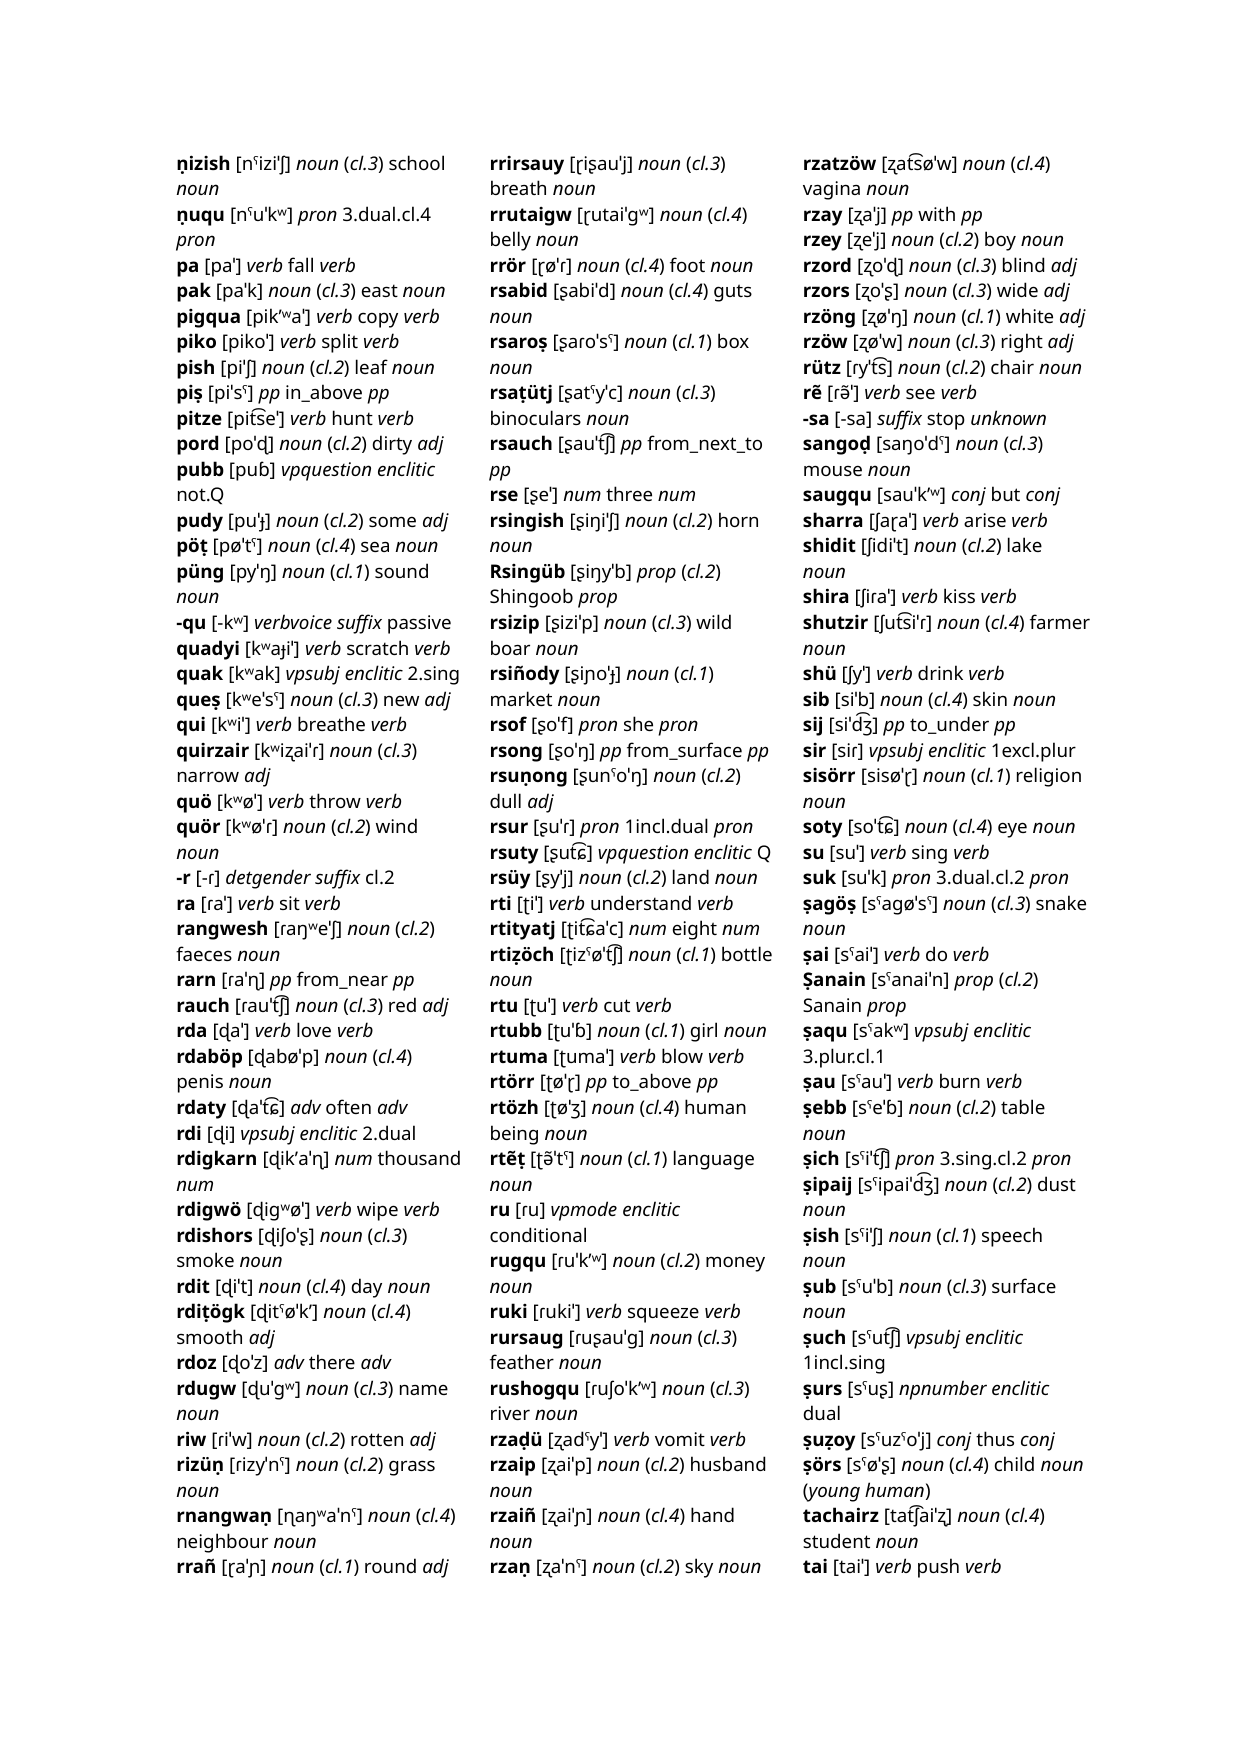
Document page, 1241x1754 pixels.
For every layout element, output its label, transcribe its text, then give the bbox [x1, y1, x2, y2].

text ṇuqu [nˤuˈkʷ] pron 3.dual.cl.4 pron [176, 201, 463, 252]
text rursaug [ɾuʂauˈɡ] noun (cl.3) feather noun [489, 1324, 777, 1375]
text rzaḍü [ʐadˤyˈ] verb vomit verb [489, 1426, 777, 1452]
text sisörr [sisøˈɽ] noun (cl.1) religion noun [803, 762, 1090, 813]
text ṣaqu [sˤakʷ] vpsubj enclitic 3.plur.cl.1 [803, 1018, 1090, 1069]
text rugqu [ɾuˈkʼʷ] noun (cl.2) money noun [489, 1247, 777, 1298]
text rzatzöw [ʐat͡søˈw] noun (cl.4) vagina noun [803, 150, 1090, 201]
text rdigkarn [ɖikʼaˈɳ] num thousand num [176, 1145, 463, 1196]
text pitze [pit͡seˈ] verb hunt verb [176, 405, 463, 431]
text soty [soˈt͡ɕ] noun (cl.4) eye noun [803, 813, 1090, 839]
text pish [piˈʃ] noun (cl.2) leaf noun [176, 354, 463, 380]
text ra [ɾaˈ] verb sit verb [176, 890, 463, 916]
text ṣau [sˤauˈ] verb burn verb [803, 1069, 1090, 1094]
text rrañ [ɽaˈɲ] noun (cl.1) round adj [176, 1554, 463, 1579]
text ṇizish [nˤiziˈʃ] noun (cl.3) school noun [176, 150, 463, 201]
text Rsingüb [ʂiŋyˈb] prop (cl.2) Shingoob prop [489, 558, 777, 609]
text sij [siˈd͡ʒ] pp to_under pp [803, 711, 1090, 737]
text rdit [ɖiˈt] noun (cl.4) day noun [176, 1273, 463, 1298]
text ṣipaij [sˤipaiˈd͡ʒ] noun (cl.2) dust noun [803, 1171, 1090, 1222]
text rzaip [ʐaiˈp] noun (cl.2) husband noun [489, 1452, 777, 1503]
text ṣich [sˤiˈt͡ʃ] pron 3.sing.cl.2 pron [803, 1145, 1090, 1171]
text sib [siˈb] noun (cl.4) skin noun [803, 686, 1090, 711]
text rsauch [ʂauˈt͡ʃ] pp from_next_to pp [489, 431, 777, 482]
text rrirsauy [ɽiʂauˈj] noun (cl.3) breath noun [489, 150, 777, 201]
text rdaböp [ɖabøˈp] noun (cl.4) penis noun [176, 1043, 463, 1094]
text rsof [ʂoˈf] pron she pron [489, 711, 777, 737]
text rti [ʈiˈ] verb understand verb [489, 890, 777, 916]
text ruki [ɾukiˈ] verb squeeze verb [489, 1298, 777, 1324]
text rdaty [ɖaˈt͡ɕ] adv often adv [176, 1094, 463, 1120]
text rnangwaṇ [ɳaŋʷaˈnˤ] noun (cl.4) neighbour noun [176, 1503, 463, 1554]
text shidit [ʃidiˈt] noun (cl.2) lake noun [803, 533, 1090, 584]
text rtẽṭ [ʈə̃ˈtˤ] noun (cl.1) language noun [489, 1145, 777, 1196]
text pak [paˈk] noun (cl.3) east noun [176, 278, 463, 303]
text rdi [ɖi] vpsubj enclitic 2.dual [176, 1120, 463, 1145]
text shü [ʃyˈ] verb drink verb [803, 660, 1090, 686]
text püng [pyˈŋ] noun (cl.1) sound noun [176, 558, 463, 609]
text saugqu [sauˈkʼʷ] conj but conj [803, 482, 1090, 507]
text rzay [ʐaˈj] pp with pp [803, 201, 1090, 227]
text rangwesh [ɾaŋʷeˈʃ] noun (cl.2) faeces noun [176, 916, 463, 967]
text piṣ [piˈsˤ] pp in_above pp [176, 380, 463, 405]
text rsur [ʂuˈɾ] pron 1incl.dual pron [489, 813, 777, 839]
text rsuty [ʂut͡ɕ] vpquestion enclitic Q [489, 839, 777, 864]
text rdishors [ɖiʃoˈʂ] noun (cl.3) smoke noun [176, 1222, 463, 1273]
text rarn [ɾaˈɳ] pp from_near pp [176, 967, 463, 992]
text rsüy [ʂyˈj] noun (cl.2) land noun [489, 864, 777, 890]
text sir [siɾ] vpsubj enclitic 1excl.plur [803, 737, 1090, 762]
text rsingish [ʂiŋiˈʃ] noun (cl.2) horn noun [489, 507, 777, 558]
text rsizip [ʂiziˈp] noun (cl.3) wild boar noun [489, 609, 777, 660]
text ṣai [sˤaiˈ] verb do verb [803, 941, 1090, 967]
text rse [ʂeˈ] num three num [489, 482, 777, 507]
text ṣish [sˤiˈʃ] noun (cl.1) speech noun [803, 1222, 1090, 1273]
text pudy [puˈɟ] noun (cl.2) some adj [176, 507, 463, 533]
text rdigwö [ɖiɡʷøˈ] verb wipe verb [176, 1196, 463, 1222]
text rtu [ʈuˈ] verb cut verb [489, 992, 777, 1018]
text ṣörs [sˤøˈʂ] noun (cl.4) child noun (young human) [803, 1452, 1090, 1503]
text pigqua [pikʼʷaˈ] verb copy verb [176, 303, 463, 329]
text riw [ɾiˈw] noun (cl.2) rotten adj [176, 1426, 463, 1452]
text -qu [-kʷ] verbvoice suffix passive [176, 609, 463, 635]
text rütz [ɾyˈt͡s] noun (cl.2) chair noun [803, 354, 1090, 380]
text rizüṇ [ɾizyˈnˤ] noun (cl.2) grass noun [176, 1452, 463, 1503]
text rtuma [ʈumaˈ] verb blow verb [489, 1043, 777, 1069]
text rtözh [ʈøˈʒ] noun (cl.4) human being noun [489, 1094, 777, 1145]
text rtiẓöch [ʈizˤøˈt͡ʃ] noun (cl.1) bottle noun [489, 941, 777, 992]
text rsaroṣ [ʂaɾoˈsˤ] noun (cl.1) box noun [489, 329, 777, 380]
text quak [kʷak] vpsubj enclitic 2.sing [176, 660, 463, 686]
text rzaṇ [ʐaˈnˤ] noun (cl.2) sky noun [489, 1554, 777, 1579]
text rdugw [ɖuˈɡʷ] noun (cl.3) name noun [176, 1375, 463, 1426]
text sharra [ʃaɽaˈ] verb arise verb [803, 507, 1090, 533]
text rsabid [ʂabiˈd] noun (cl.4) guts noun [489, 278, 777, 329]
text rrutaigw [ɽutaiˈɡʷ] noun (cl.4) belly noun [489, 201, 777, 252]
text rtörr [ʈøˈɽ] pp to_above pp [489, 1069, 777, 1094]
text rtityatj [ʈit͡ɕaˈc] num eight num [489, 916, 777, 941]
text rzors [ʐoˈʂ] noun (cl.3) wide adj [803, 278, 1090, 303]
text pa [paˈ] verb fall verb [176, 252, 463, 278]
text tachairz [tat͡ʃaiˈʐ] noun (cl.4) student noun [803, 1503, 1090, 1554]
text rda [ɖaˈ] verb love verb [176, 1018, 463, 1043]
text su [suˈ] verb sing verb [803, 839, 1090, 864]
text pord [poˈɖ] noun (cl.2) dirty adj [176, 431, 463, 456]
text qui [kʷiˈ] verb breathe verb [176, 711, 463, 737]
text ṣuch [sˤut͡ʃ] vpsubj enclitic 1incl.sing [803, 1324, 1090, 1375]
text quadyi [kʷaɟiˈ] verb scratch verb [176, 635, 463, 660]
text rtubb [ʈuˈɓ] noun (cl.1) girl noun [489, 1018, 777, 1043]
text rsuṇong [ʂunˤoˈŋ] noun (cl.2) dull adj [489, 762, 777, 813]
text rzord [ʐoˈɖ] noun (cl.3) blind adj [803, 252, 1090, 278]
text piko [pikoˈ] verb split verb [176, 329, 463, 354]
text rzöng [ʐøˈŋ] noun (cl.1) white adj [803, 303, 1090, 329]
text quirzair [kʷiʐaiˈɾ] noun (cl.3) narrow adj [176, 737, 463, 788]
text sangoḍ [saŋoˈdˤ] noun (cl.3) mouse noun [803, 431, 1090, 482]
text ṣebb [sˤeˈɓ] noun (cl.2) table noun [803, 1094, 1090, 1145]
text -r [-ɾ] detgender suffix cl.2 [176, 864, 463, 890]
text ṣurs [sˤuʂ] npnumber enclitic dual [803, 1375, 1090, 1426]
text rsiñody [ʂiɲoˈɟ] noun (cl.1) market noun [489, 660, 777, 711]
text rzey [ʐeˈj] noun (cl.2) boy noun [803, 227, 1090, 252]
text rsaṭütj [ʂatˤyˈc] noun (cl.3) binoculars noun [489, 380, 777, 431]
text ṣagöṣ [sˤaɡøˈsˤ] noun (cl.3) snake noun [803, 890, 1090, 941]
text rsong [ʂoˈŋ] pp from_surface pp [489, 737, 777, 762]
text queṣ [kʷeˈsˤ] noun (cl.3) new adj [176, 686, 463, 711]
text rdiṭögk [ɖitˤøˈkʼ] noun (cl.4) smooth adj [176, 1298, 463, 1349]
text quör [kʷøˈɾ] noun (cl.2) wind noun [176, 813, 463, 864]
text -sa [-sa] suffix stop unknown [803, 405, 1090, 431]
text rauch [ɾauˈt͡ʃ] noun (cl.3) red adj [176, 992, 463, 1018]
text shira [ʃiɾaˈ] verb kiss verb [803, 584, 1090, 609]
text rẽ [ɾə̃ˈ] verb see verb [803, 380, 1090, 405]
text rushogqu [ɾuʃoˈkʼʷ] noun (cl.3) river noun [489, 1375, 777, 1426]
text suk [suˈk] pron 3.dual.cl.2 pron [803, 864, 1090, 890]
text tai [taiˈ] verb push verb [803, 1554, 1090, 1579]
text ṣuẓoy [sˤuzˤoˈj] conj thus conj [803, 1426, 1090, 1452]
text pöṭ [pøˈtˤ] noun (cl.4) sea noun [176, 533, 463, 558]
text rzöw [ʐøˈw] noun (cl.3) right adj [803, 329, 1090, 354]
text ṣub [sˤuˈb] noun (cl.3) surface noun [803, 1273, 1090, 1324]
text ru [ɾu] vpmode enclitic conditional [489, 1196, 777, 1247]
text rdoz [ɖoˈz] adv there adv [176, 1349, 463, 1375]
text Ṣanain [sˤanaiˈn] prop (cl.2) Sanain prop [803, 967, 1090, 1018]
text shutzir [ʃut͡siˈɾ] noun (cl.4) farmer noun [803, 609, 1090, 660]
text rrör [ɽøˈɾ] noun (cl.4) foot noun [489, 252, 777, 278]
text quö [kʷøˈ] verb throw verb [176, 788, 463, 813]
text pubb [puɓ] vpquestion enclitic not.Q [176, 456, 463, 507]
text rzaiñ [ʐaiˈɲ] noun (cl.4) hand noun [489, 1503, 777, 1554]
